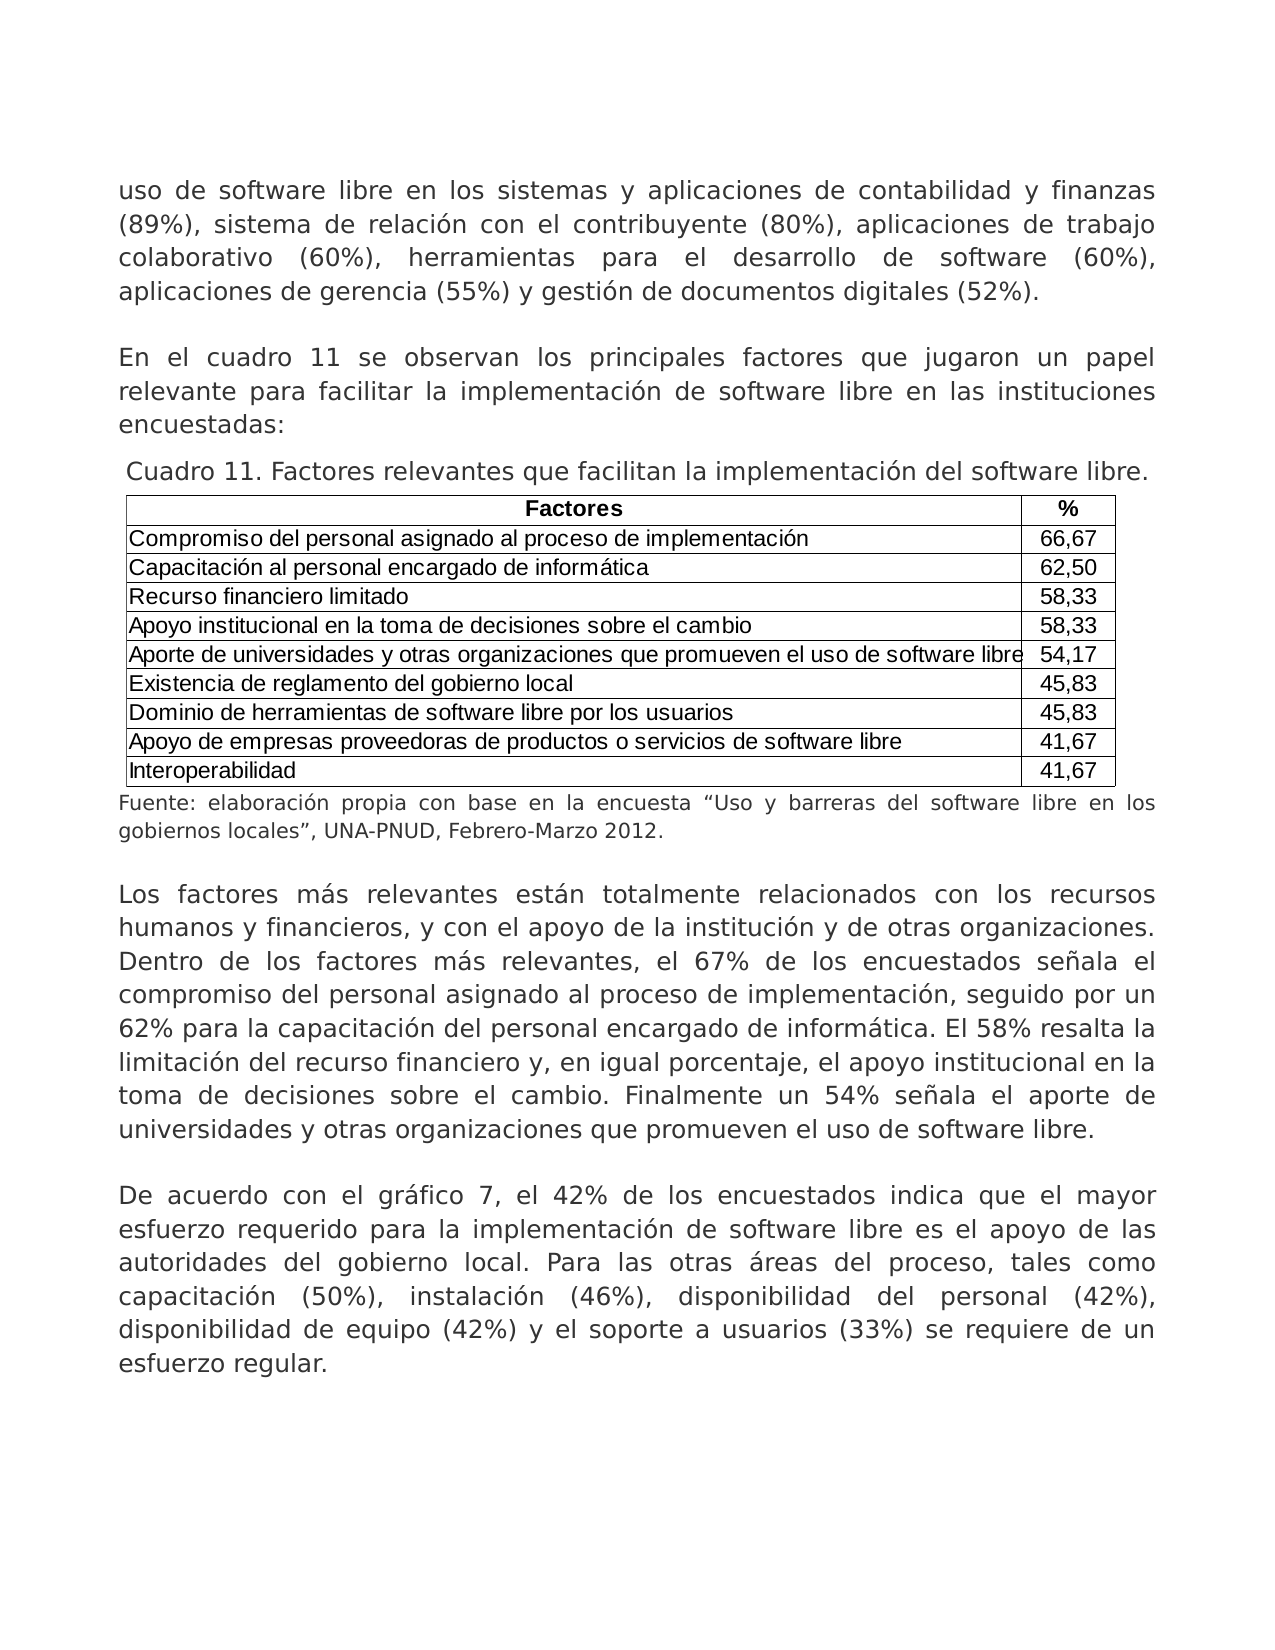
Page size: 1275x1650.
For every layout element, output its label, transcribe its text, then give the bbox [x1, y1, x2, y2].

text Cuadro 11. Factores relevantes que facilitan la implementación del software libre. [118, 457, 1157, 486]
text Fuente: elaboración propia con base en la encuesta “Uso y barreras del software libre en los gobiernos locales”, UNA-PNUD, Febrero-Marzo 2012. [118, 498, 1157, 843]
text uso de software libre en los sistemas y aplicaciones de contabilidad y finanzas (89%), sistema de relación con el contribuyente (80%), aplicaciones de trabajo colaborativo (60%), herramientas para el desarrollo de software (60%), aplicaciones de gerencia (55%) y gestión de documentos digitales (52%). [118, 176, 1157, 306]
text De acuerdo con el gráfico 7, el 42% de los encuestados indica que el mayor esfuerzo requerido para la implementación de software libre es el apoyo de las autoridades del gobierno local. Para las otras áreas del proceso, tales como capacitación (50%), instalación (46%), disponibilidad del personal (42%), disponibilidad de equipo (42%) y el soporte a usuarios (33%) se requiere de un esfuerzo regular. [118, 1181, 1157, 1378]
text Los factores más relevantes están totalmente relacionados con los recursos humanos y financieros, y con el apoyo de la institución y de otras organizaciones. Dentro de los factores más relevantes, el 67% de los encuestados señala el compromiso del personal asignado al proceso de implementación, seguido por un 62% para la capacitación del personal encargado de informática. El 58% resalta la limitación del recurso financiero y, en igual porcentaje, el apoyo institucional en la toma de decisiones sobre el cambio. Finalmente un 54% señala el aporte de universidades y otras organizaciones que promueven el uso de software libre. [118, 880, 1157, 1144]
text En el cuadro 11 se observan los principales factores que jugaron un papel relevante para facilitar la implementación de software libre en las instituciones encuestadas: [118, 343, 1157, 440]
